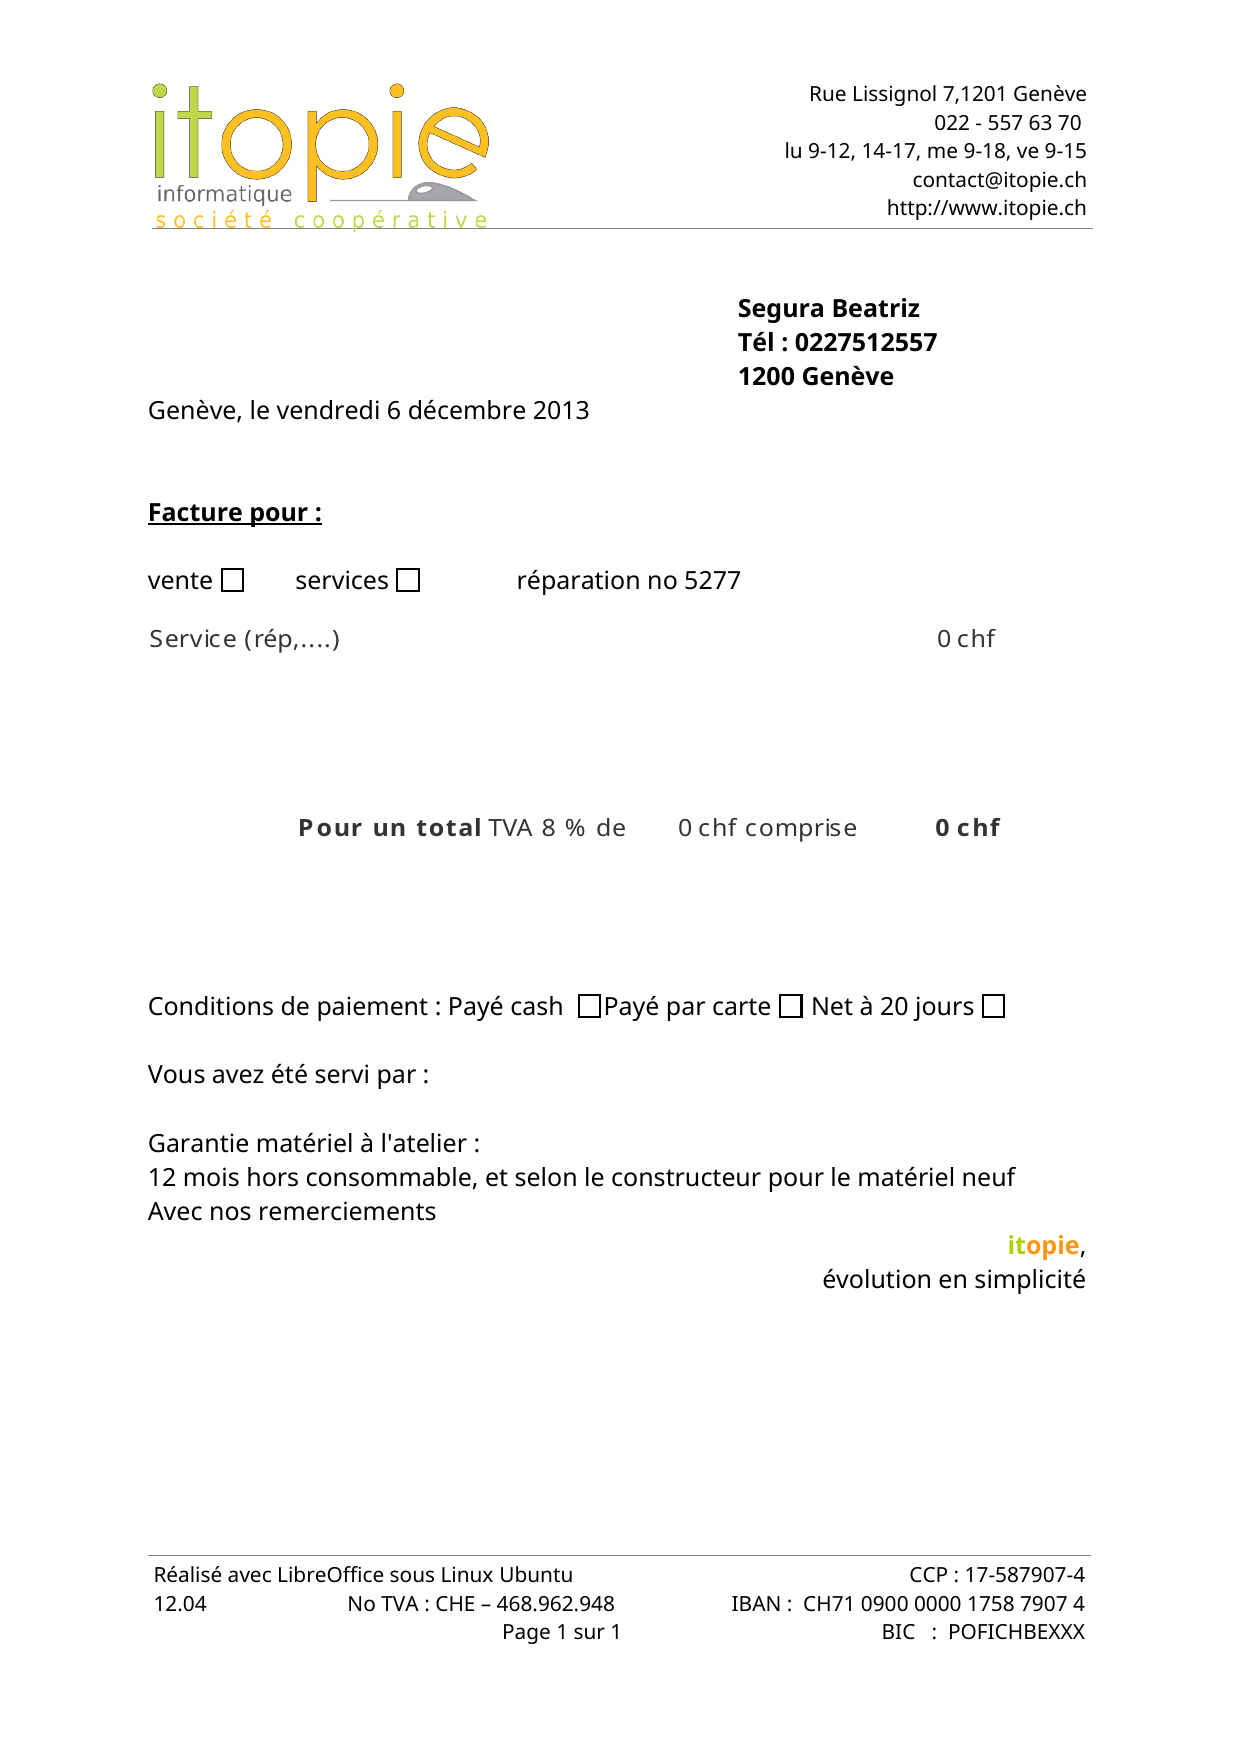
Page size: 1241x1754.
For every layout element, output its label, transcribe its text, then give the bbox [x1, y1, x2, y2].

text 1200 Genève [148, 358, 1093, 392]
text évolution en simplicité [148, 1262, 1093, 1296]
text itopie, [148, 1227, 1093, 1262]
text Genève, le vendredi 6 décembre 2013 [148, 392, 1093, 427]
text 12 mois hors consommable, et selon le constructeur pour le matériel neuf [148, 1159, 1093, 1193]
text Facture pour : [148, 495, 1093, 529]
text Segura Beatriz [148, 290, 1093, 324]
text Conditions de paiement : Payé cash Payé par carte Net à 20 jours [148, 989, 1093, 1023]
text vente services réparation no 5277 [148, 563, 1093, 597]
text Vous avez été servi par : [148, 1057, 1093, 1091]
text Avec nos remerciements [148, 1193, 1093, 1227]
text Tél : 0227512557 [148, 324, 1093, 358]
picture [138, 72, 500, 244]
text Garantie matériel à l'atelier : [148, 1125, 1093, 1159]
